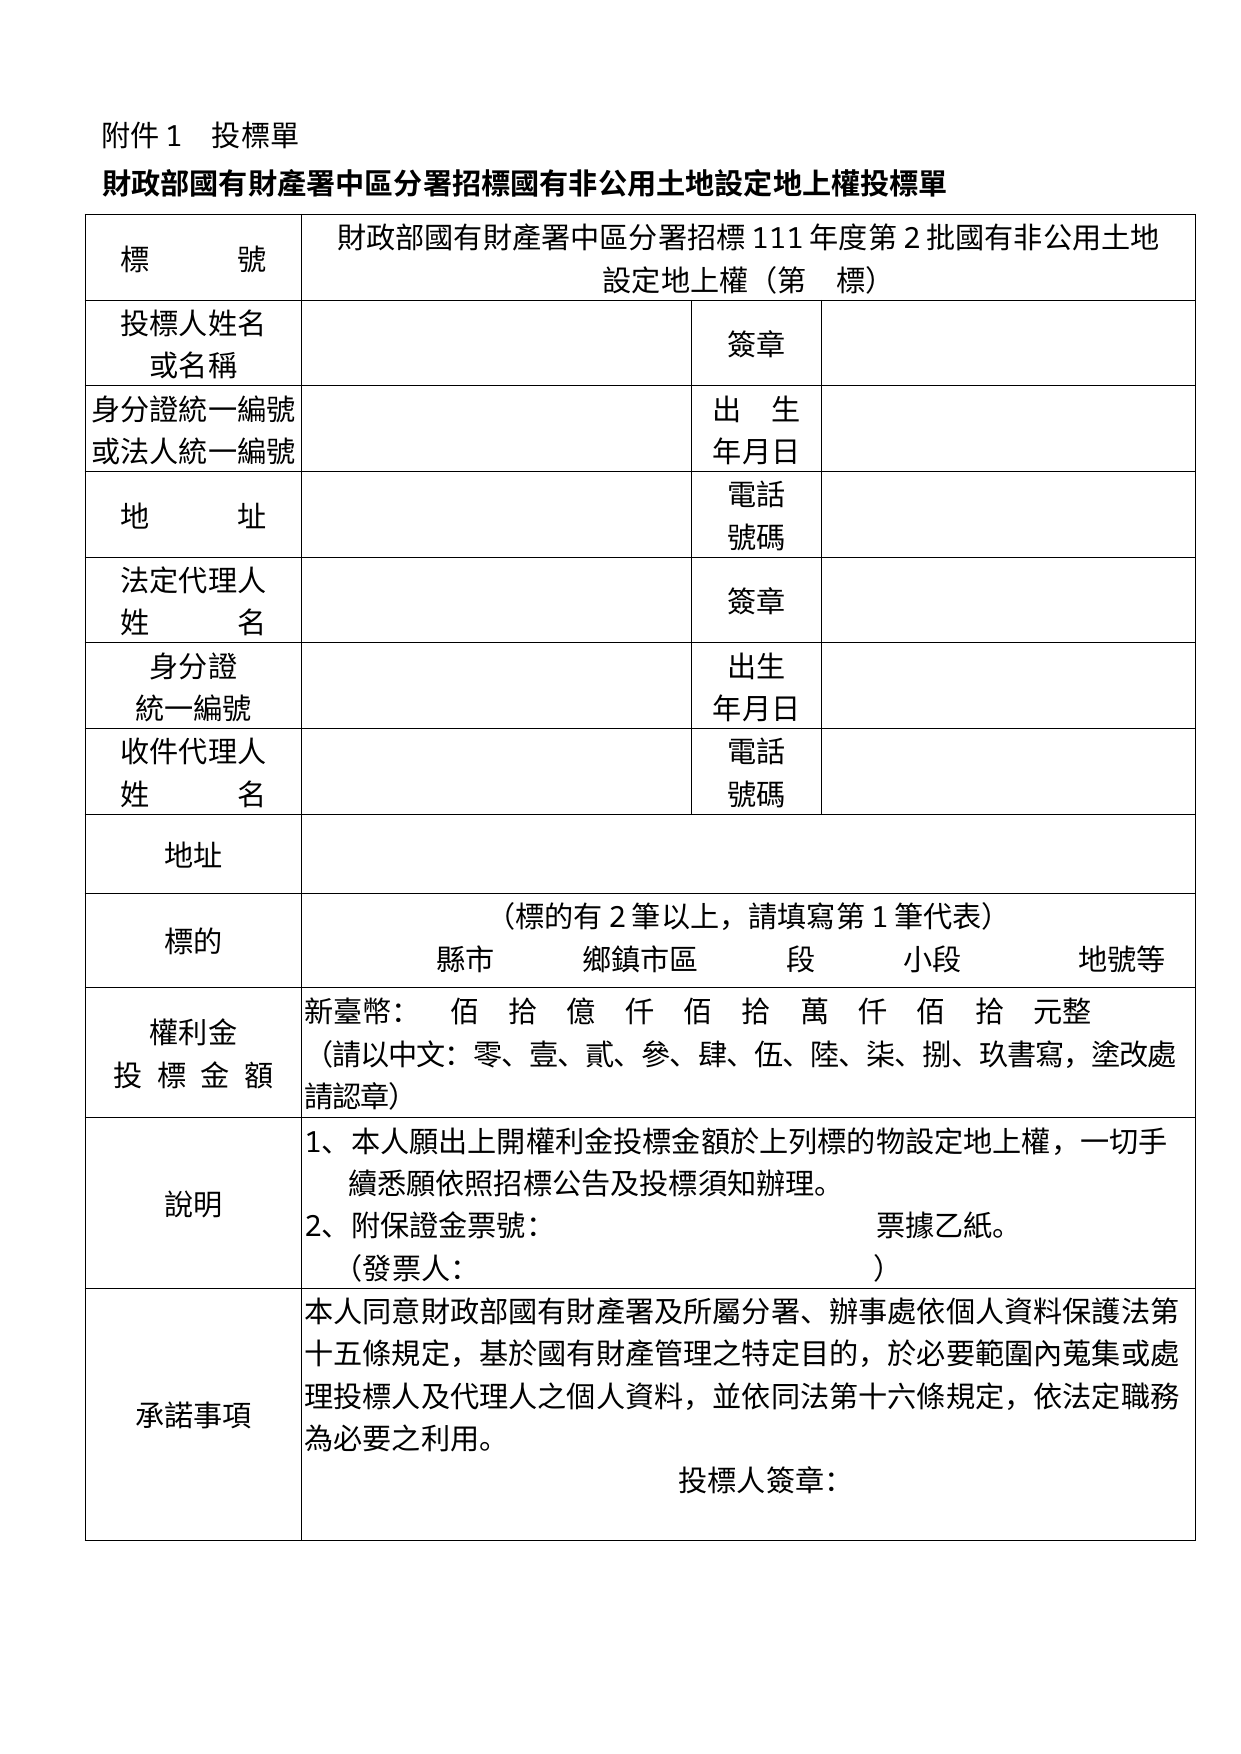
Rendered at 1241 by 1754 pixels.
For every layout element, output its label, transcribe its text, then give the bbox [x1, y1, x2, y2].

table_cell [302, 301, 691, 385]
table_cell 1、本人願出上開權利金投標金額於上列標的物設定地上權，一切手續悉願依照招標公告及投標須知辦理。 2、附保證金票號： 票據乙紙。 （發票人： ） [302, 1118, 1195, 1287]
table_cell [822, 472, 1195, 557]
table_cell [822, 729, 1195, 813]
table_header 標 號 [86, 215, 301, 300]
table_cell 本人同意財政部國有財產署及所屬分署、辦事處依個人資料保護法第十五條規定，基於國有財產管理之特定目的，於必要範圍內蒐集或處理投標人及代理人之個人資料，並依同法第十六條規定，依法定職務為必要之利用。 投標人簽章： [302, 1289, 1195, 1540]
table_cell 地 址 [86, 472, 301, 557]
text 財政部國有財產署中區分署招標國有非公用土地設定地上權投標單 [88, 166, 1181, 201]
table_cell （標的有2筆以上，請填寫第1筆代表） 縣市 鄉鎮市區 段 小段 地號等 [302, 894, 1195, 987]
table_cell 電話 號碼 [692, 729, 821, 813]
table_cell [302, 386, 691, 471]
table_cell [302, 729, 691, 813]
table_cell 出生 年月日 [692, 643, 821, 728]
table_cell 標的 [86, 894, 301, 987]
table_cell 簽章 [692, 301, 821, 385]
table_header 財政部國有財產署中區分署招標111年度第2批國有非公用土地 設定地上權（第 標） [302, 215, 1195, 300]
table_cell [822, 558, 1195, 642]
table_cell 身分證 統一編號 [86, 643, 301, 728]
table_cell [822, 386, 1195, 471]
text 附件1 投標單 [88, 118, 1181, 153]
table_cell 收件代理人 姓 名 [86, 729, 301, 813]
table_cell [822, 643, 1195, 728]
table_cell 出 生 年月日 [692, 386, 821, 471]
table_cell [302, 643, 691, 728]
table_cell 說明 [86, 1118, 301, 1287]
table_cell 權利金 投 標 金 額 [86, 988, 301, 1117]
table_cell 電話 號碼 [692, 472, 821, 557]
table_cell 身分證統一編號或法人統一編號 [86, 386, 301, 471]
table_cell [822, 301, 1195, 385]
table_cell 法定代理人 姓 名 [86, 558, 301, 642]
table_cell [302, 815, 1195, 893]
table_cell 地址 [86, 815, 301, 893]
table_cell 簽章 [692, 558, 821, 642]
table_cell 新臺幣： 佰 拾 億 仟 佰 拾 萬 仟 佰 拾 元整 （請以中文：零、壹、貳、參、肆、伍、陸、柒、捌、玖書寫，塗改處請認章） [302, 988, 1195, 1117]
table_cell [302, 558, 691, 642]
table_cell [302, 472, 691, 557]
table_cell 投標人姓名 或名稱 [86, 301, 301, 385]
table_cell 承諾事項 [86, 1289, 301, 1540]
